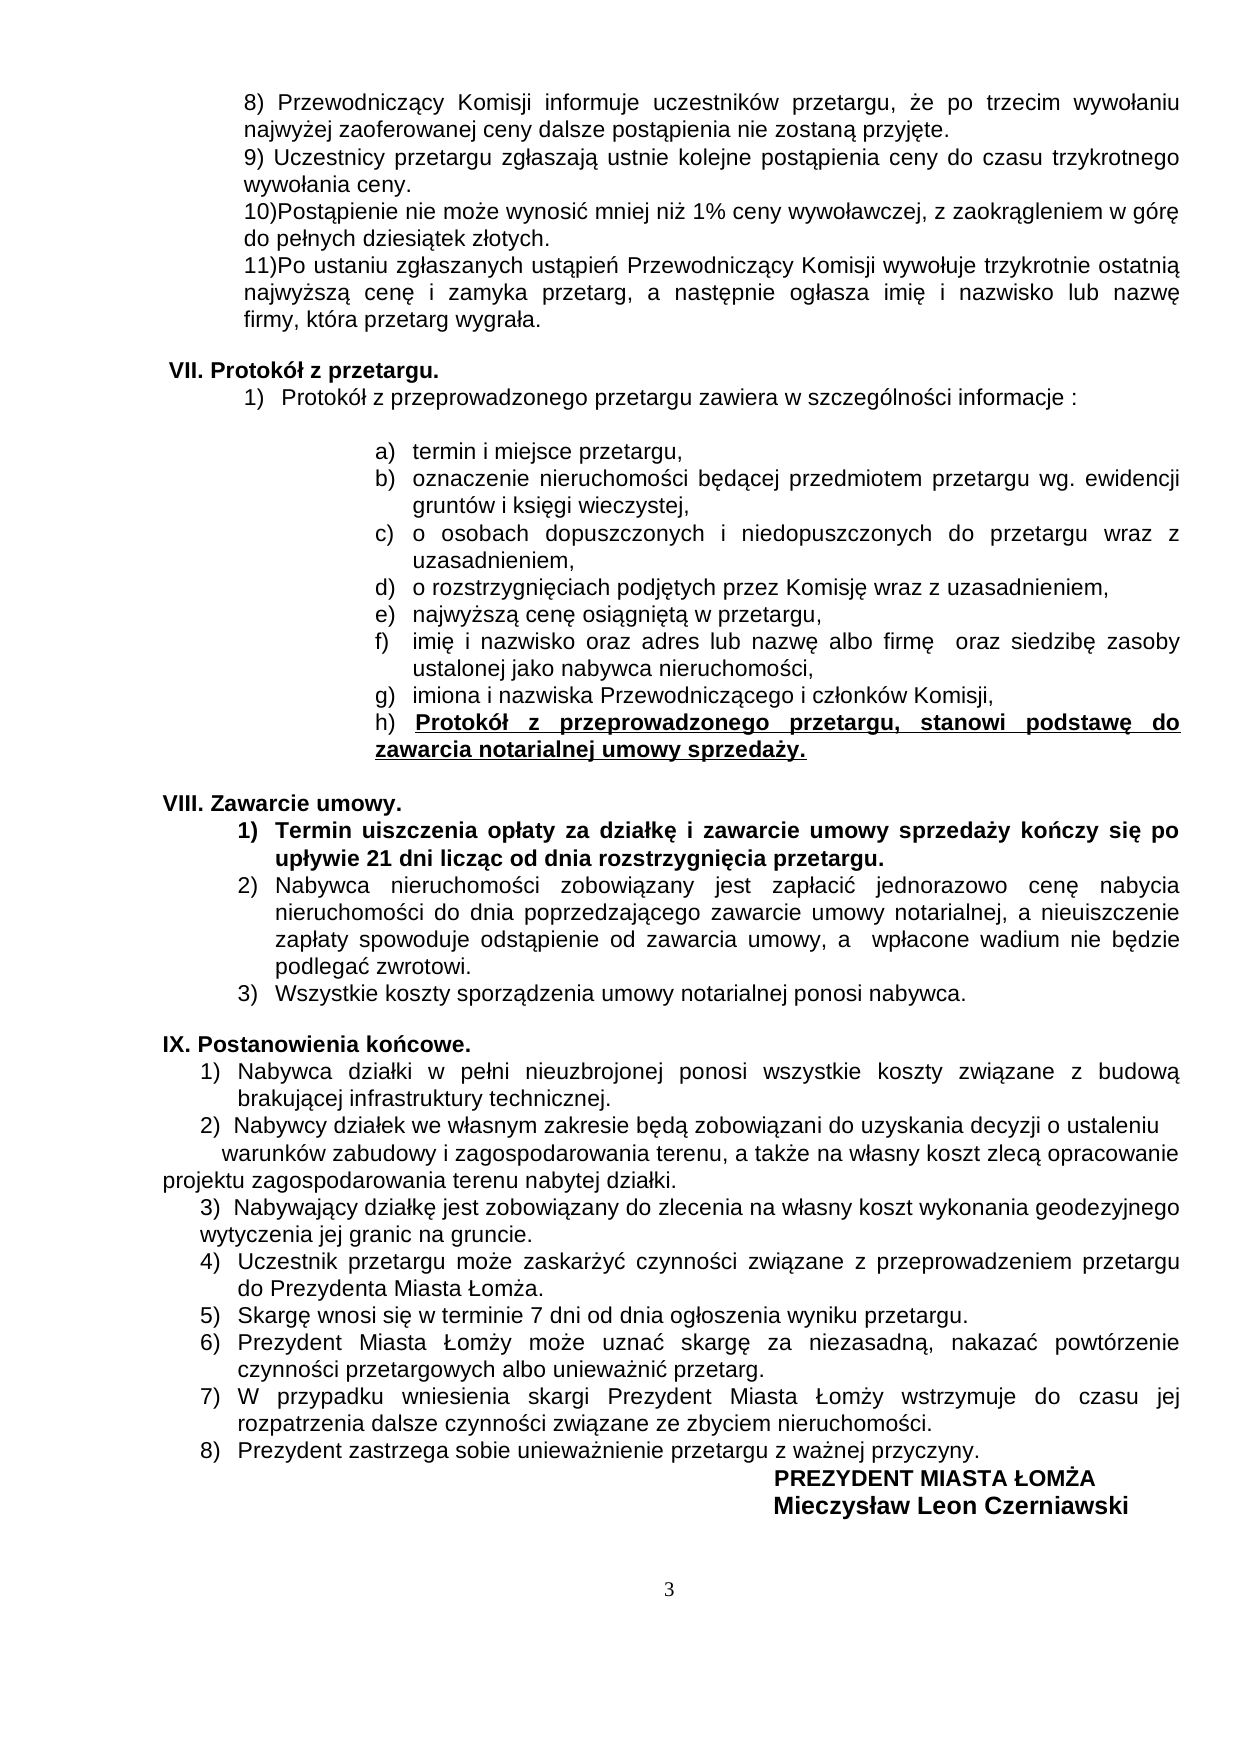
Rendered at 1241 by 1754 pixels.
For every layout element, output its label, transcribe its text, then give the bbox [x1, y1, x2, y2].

text warunków zabudowy i zagospodarowania terenu, a także na własny koszt zlecą opracowanie projektu zagospodarowania terenu nabytej działki. [162, 1139, 1181, 1193]
list W przypadku wniesienia skargi Prezydent Miasta Łomży wstrzymuje do czasu jej rozpatrzenia dalsze czynności związane ze zbyciem nieruchomości. [200, 1383, 1181, 1437]
text 2) Nabywcy działek we własnym zakresie będą zobowiązani do uzyskania decyzji o ustaleniu [200, 1112, 1181, 1139]
list termin i miejsce przetargu, [375, 438, 1181, 465]
list Protokół z przeprowadzonego przetargu zawiera w szczególności informacje : [244, 383, 1181, 411]
list 11)Po ustaniu zgłaszanych ustąpień Przewodniczący Komisji wywołuje trzykrotnie ostatnią najwyższą cenę i zamyka przetarg, a następnie ogłasza imię i nazwisko lub nazwę firmy, która przetarg wygrała. [206, 251, 1181, 332]
list najwyższą cenę osiągniętą w przetargu, [375, 600, 1181, 627]
list o rozstrzygnięciach podjętych przez Komisję wraz z uzasadnieniem, [375, 573, 1181, 600]
text IX. Postanowienia końcowe. [162, 1031, 1181, 1058]
list imiona i nazwiska Przewodniczącego i członków Komisji, [375, 681, 1181, 708]
list Nabywca działki w pełni nieuzbrojonej ponosi wszystkie koszty związane z budową brakującej infrastruktury technicznej. [200, 1058, 1181, 1112]
text Mieczysław Leon Czerniawski [162, 1491, 1181, 1520]
list 8) Przewodniczący Komisji informuje uczestników przetargu, że po trzecim wywołaniu najwyżej zaoferowanej ceny dalsze postąpienia nie zostaną przyjęte. [206, 89, 1181, 143]
text 3) Nabywający działkę jest zobowiązany do zlecenia na własny koszt wykonania geodezyjnego wytyczenia jej granic na gruncie. [200, 1193, 1181, 1247]
list Prezydent zastrzega sobie unieważnienie przetargu z ważnej przyczyny. [200, 1437, 1181, 1464]
list Skargę wnosi się w terminie 7 dni od dnia ogłoszenia wyniku przetargu. [200, 1301, 1181, 1328]
text VIII. Zawarcie umowy. [162, 790, 1181, 817]
list 10)Postąpienie nie może wynosić mniej niż 1% ceny wywoławczej, z zaokrągleniem w górę do pełnych dziesiątek złotych. [206, 197, 1181, 251]
list 9) Uczestnicy przetargu zgłaszają ustnie kolejne postąpienia ceny do czasu trzykrotnego wywołania ceny. [206, 143, 1181, 197]
list Prezydent Miasta Łomży może uznać skargę za niezasadną, nakazać powtórzenie czynności przetargowych albo unieważnić przetarg. [200, 1328, 1181, 1383]
list o osobach dopuszczonych i niedopuszczonych do przetargu wraz z uzasadnieniem, [375, 519, 1181, 573]
list Wszystkie koszty sporządzenia umowy notarialnej ponosi nabywca. [237, 979, 1181, 1006]
list h) Protokół z przeprowadzonego przetargu, stanowi podstawę do zawarcia notarialnej umowy sprzedaży. [337, 708, 1181, 763]
text VII. Protokół z przetargu. [169, 356, 1181, 383]
list Termin uiszczenia opłaty za działkę i zawarcie umowy sprzedaży kończy się po upływie 21 dni licząc od dnia rozstrzygnięcia przetargu. [237, 817, 1181, 871]
list Uczestnik przetargu może zaskarżyć czynności związane z przeprowadzeniem przetargu do Prezydenta Miasta Łomża. [200, 1247, 1181, 1301]
list imię i nazwisko oraz adres lub nazwę albo firmę oraz siedzibę zasoby ustalonej jako nabywca nieruchomości, [375, 627, 1181, 681]
list Nabywca nieruchomości zobowiązany jest zapłacić jednorazowo cenę nabycia nieruchomości do dnia poprzedzającego zawarcie umowy notarialnej, a nieuiszczenie zapłaty spowoduje odstąpienie od zawarcia umowy, a wpłacone wadium nie będzie podlegać zwrotowi. [237, 871, 1181, 979]
list oznaczenie nieruchomości będącej przedmiotem przetargu wg. ewidencji gruntów i księgi wieczystej, [375, 465, 1181, 519]
subtitle PREZYDENT MIASTA ŁOMŻA [237, 1464, 1181, 1491]
